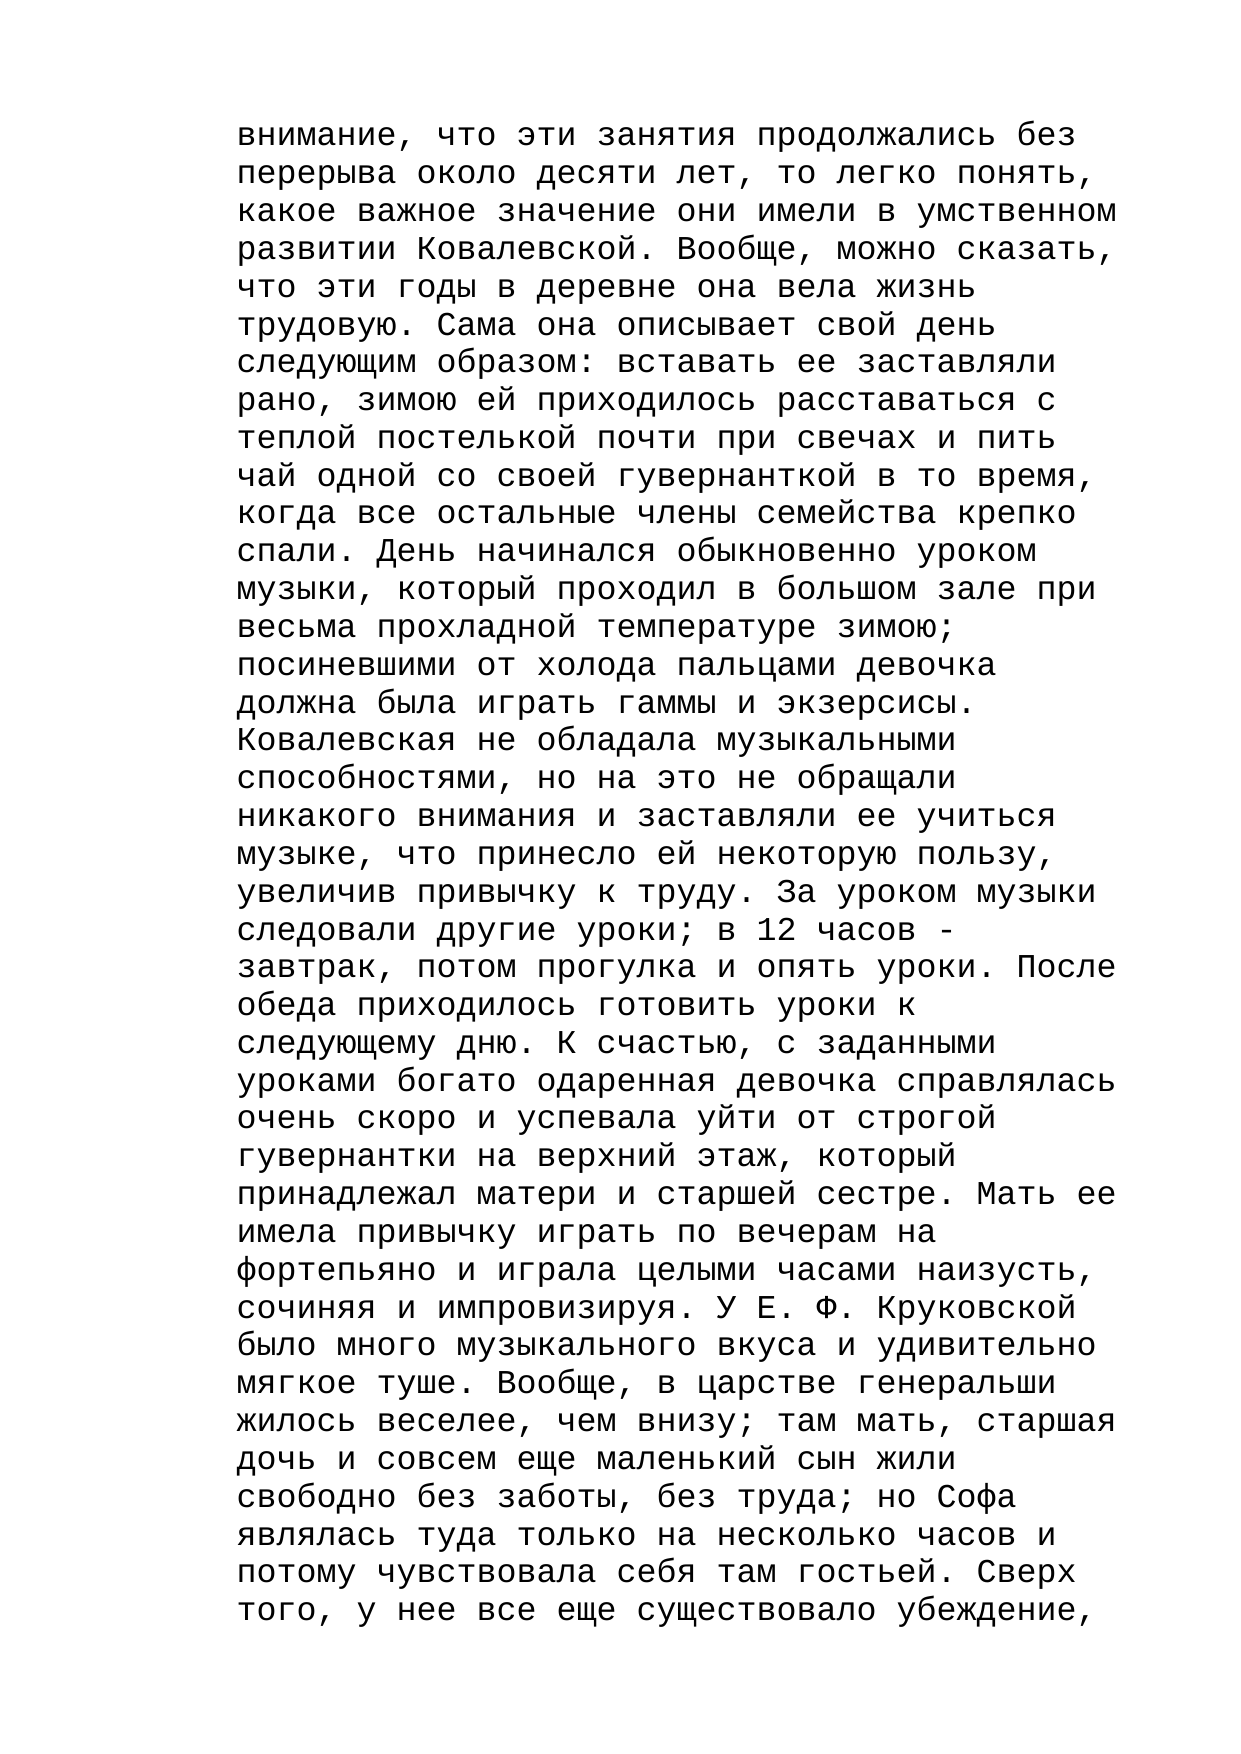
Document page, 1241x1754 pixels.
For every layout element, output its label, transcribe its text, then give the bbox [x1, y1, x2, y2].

text внимание, что эти занятия продолжались без перерыва около десяти лет, то легко понять, какое важное значение они имели в умственном развитии Ковалевской. Вообще, можно сказать, что эти годы в деревне она вела жизнь трудовую. Сама она описывает свой день следующим образом: вставать ее заставляли рано, зимою ей приходилось расставаться с теплой постелькой почти при свечах и пить чай одной со своей гувернанткой в то время, когда все остальные члены семейства крепко спали. День начинался обыкновенно уроком музыки, который проходил в большом зале при весьма прохладной температуре зимою; посиневшими от холода пальцами девочка должна была играть гаммы и экзерсисы. Ковалевская не обладала музыкальными способностями, но на это не обращали никакого внимания и заставляли ее учиться музыке, что принесло ей некоторую пользу, увеличив привычку к труду. За уроком музыки следовали другие уроки; в 12 часов - завтрак, потом прогулка и опять уроки. После обеда приходилось готовить уроки к следующему дню. К счастью, с заданными уроками богато одаренная девочка справлялась очень скоро и успевала уйти от строгой гувернантки на верхний этаж, который принадлежал матери и старшей сестре. Мать ее имела привычку играть по вечерам на фортепьяно и играла целыми часами наизусть, сочиняя и импровизируя. У Е. Ф. Круковской было много музыкального вкуса и удивительно мягкое туше. Вообще, в царстве генеральши жилось веселее, чем внизу; там мать, старшая дочь и совсем еще маленький сын жили свободно без заботы, без труда; но Софа являлась туда только на несколько часов и потому чувствовала себя там гостьей. Сверх того, у нее все еще существовало убеждение, [236, 118, 1122, 1631]
